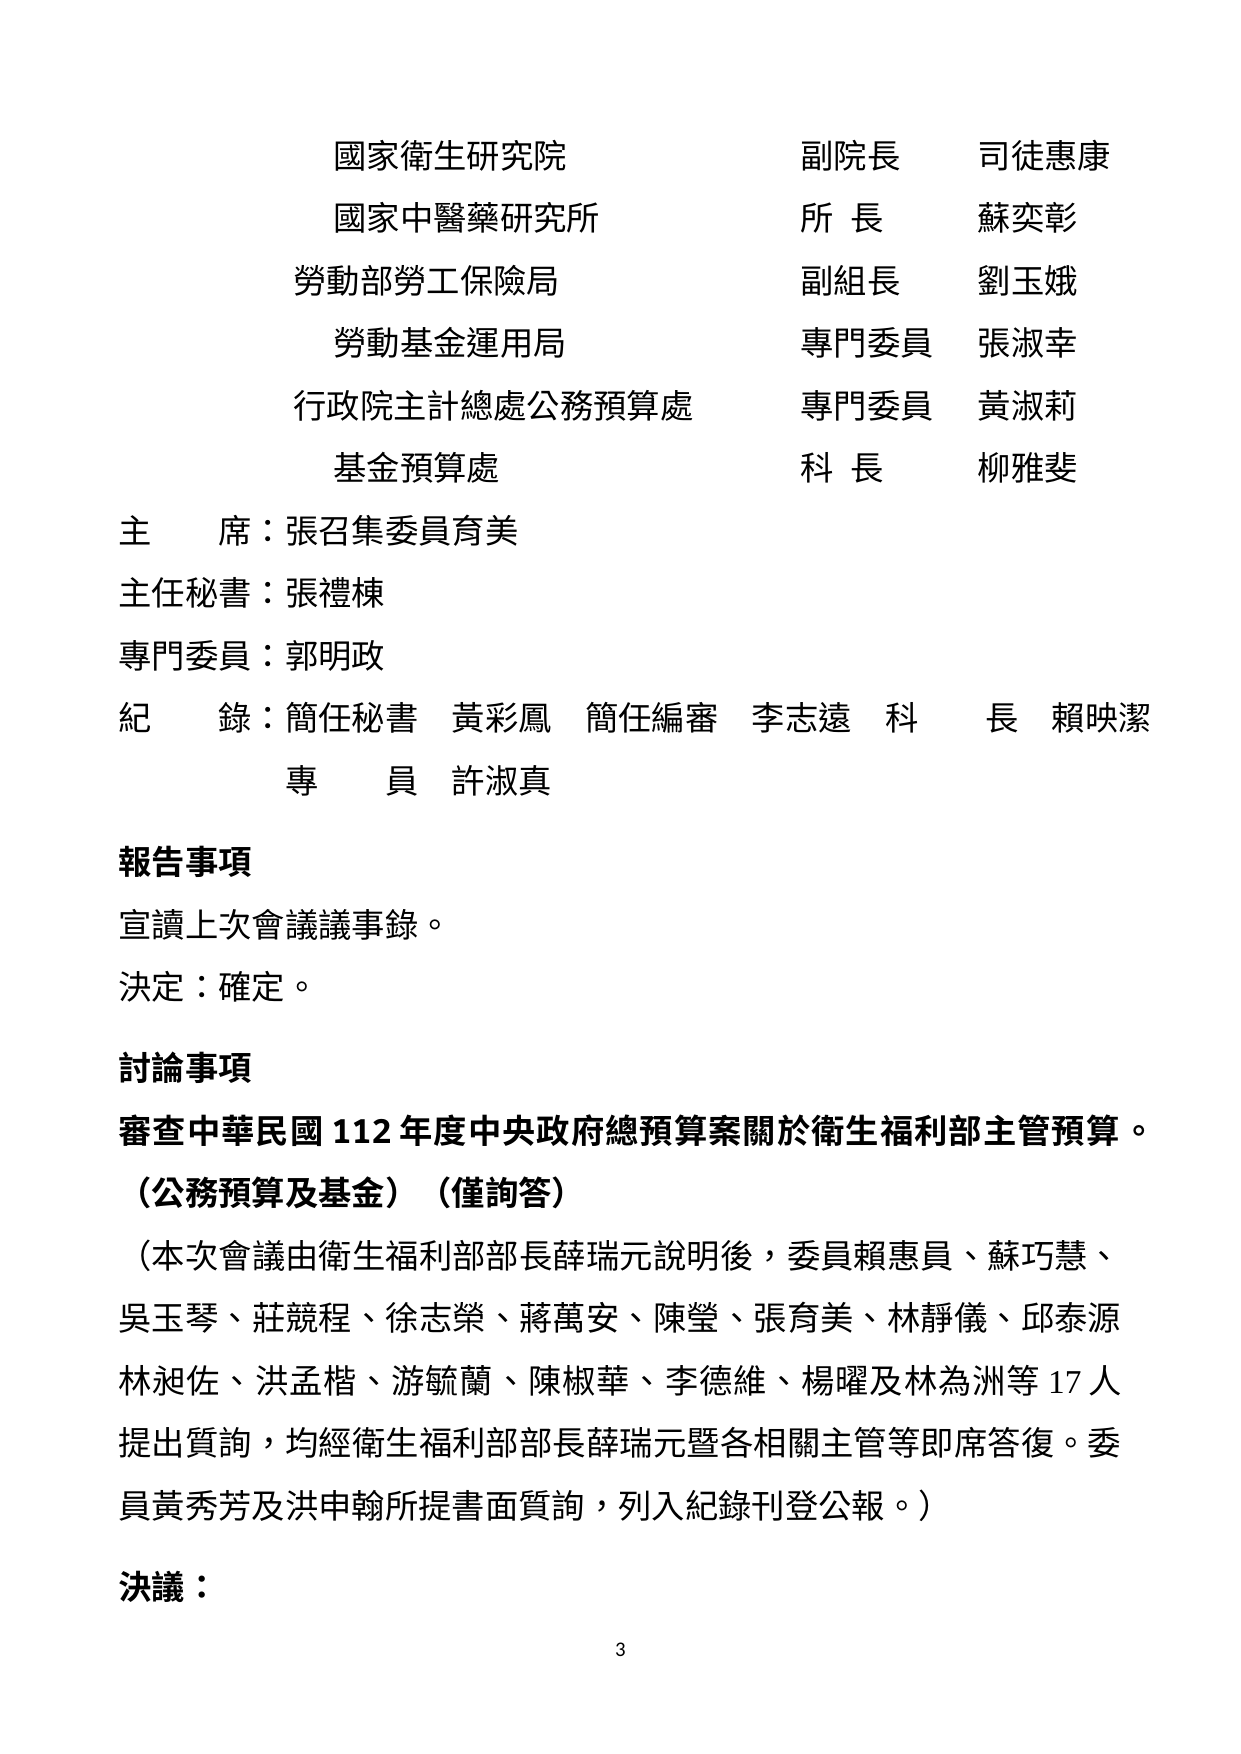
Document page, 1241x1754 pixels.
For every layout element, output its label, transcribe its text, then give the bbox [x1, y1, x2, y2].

text 審查中華民國112年度中央政府總預算案關於衛生福利部主管預算。（公務預算及基金）（僅詢答） [118, 1087, 1122, 1212]
text 決議： [118, 1543, 1122, 1606]
table_cell 張淑幸 [975, 300, 1122, 362]
table_cell [118, 112, 290, 175]
table_cell 勞動基金運用局 [290, 300, 797, 362]
table_cell 副組長 [798, 237, 974, 300]
table_cell [118, 300, 290, 362]
table_cell 勞動部勞工保險局 [290, 237, 797, 300]
table_cell 蘇奕彰 [975, 175, 1122, 237]
text 決定：確定。 [118, 943, 1122, 1006]
text 主任秘書：張禮棟 [118, 550, 1166, 612]
table_cell 所 長 [798, 175, 974, 237]
text 報告事項 [118, 818, 1122, 881]
table_cell [118, 425, 290, 487]
table_cell 行政院主計總處公務預算處 [290, 362, 797, 425]
table_cell 柳雅斐 [975, 425, 1122, 487]
text 主 席：張召集委員育美 [118, 487, 1122, 550]
table_cell 專門委員 [798, 300, 974, 362]
table_cell [118, 175, 290, 237]
table_cell 國家衛生研究院 [290, 112, 797, 175]
table_cell 專門委員 [798, 362, 974, 425]
table_cell 基金預算處 [290, 425, 797, 487]
text 討論事項 [118, 1025, 1122, 1087]
text 宣讀上次會議議事錄。 [118, 881, 1122, 943]
text （本次會議由衛生福利部部長薛瑞元說明後，委員賴惠員、蘇巧慧、吳玉琴、莊競程、徐志榮、蔣萬安、陳瑩、張育美、林靜儀、邱泰源、林昶佐、洪孟楷、游毓蘭、陳椒華、李德維、楊曜及林為洲等17人提出質詢，均經衛生福利部部長薛瑞元暨各相關主管等即席答復。委員黃秀芳及洪申翰所提書面質詢，列入紀錄刊登公報。） [118, 1212, 1122, 1525]
table_cell [118, 362, 290, 425]
table_cell 劉玉娥 [975, 237, 1122, 300]
text 專門委員：郭明政 [118, 612, 1166, 675]
table_cell 副院長 [798, 112, 974, 175]
table_cell 黃淑莉 [975, 362, 1122, 425]
table_cell 科 長 [798, 425, 974, 487]
table_cell 國家中醫藥研究所 [290, 175, 797, 237]
table_cell [118, 237, 290, 300]
table_cell 司徒惠康 [975, 112, 1122, 175]
text 紀 錄：簡任秘書 黃彩鳳 簡任編審 李志遠 科 長 賴映潔 專 員 許淑真 [118, 675, 1166, 800]
